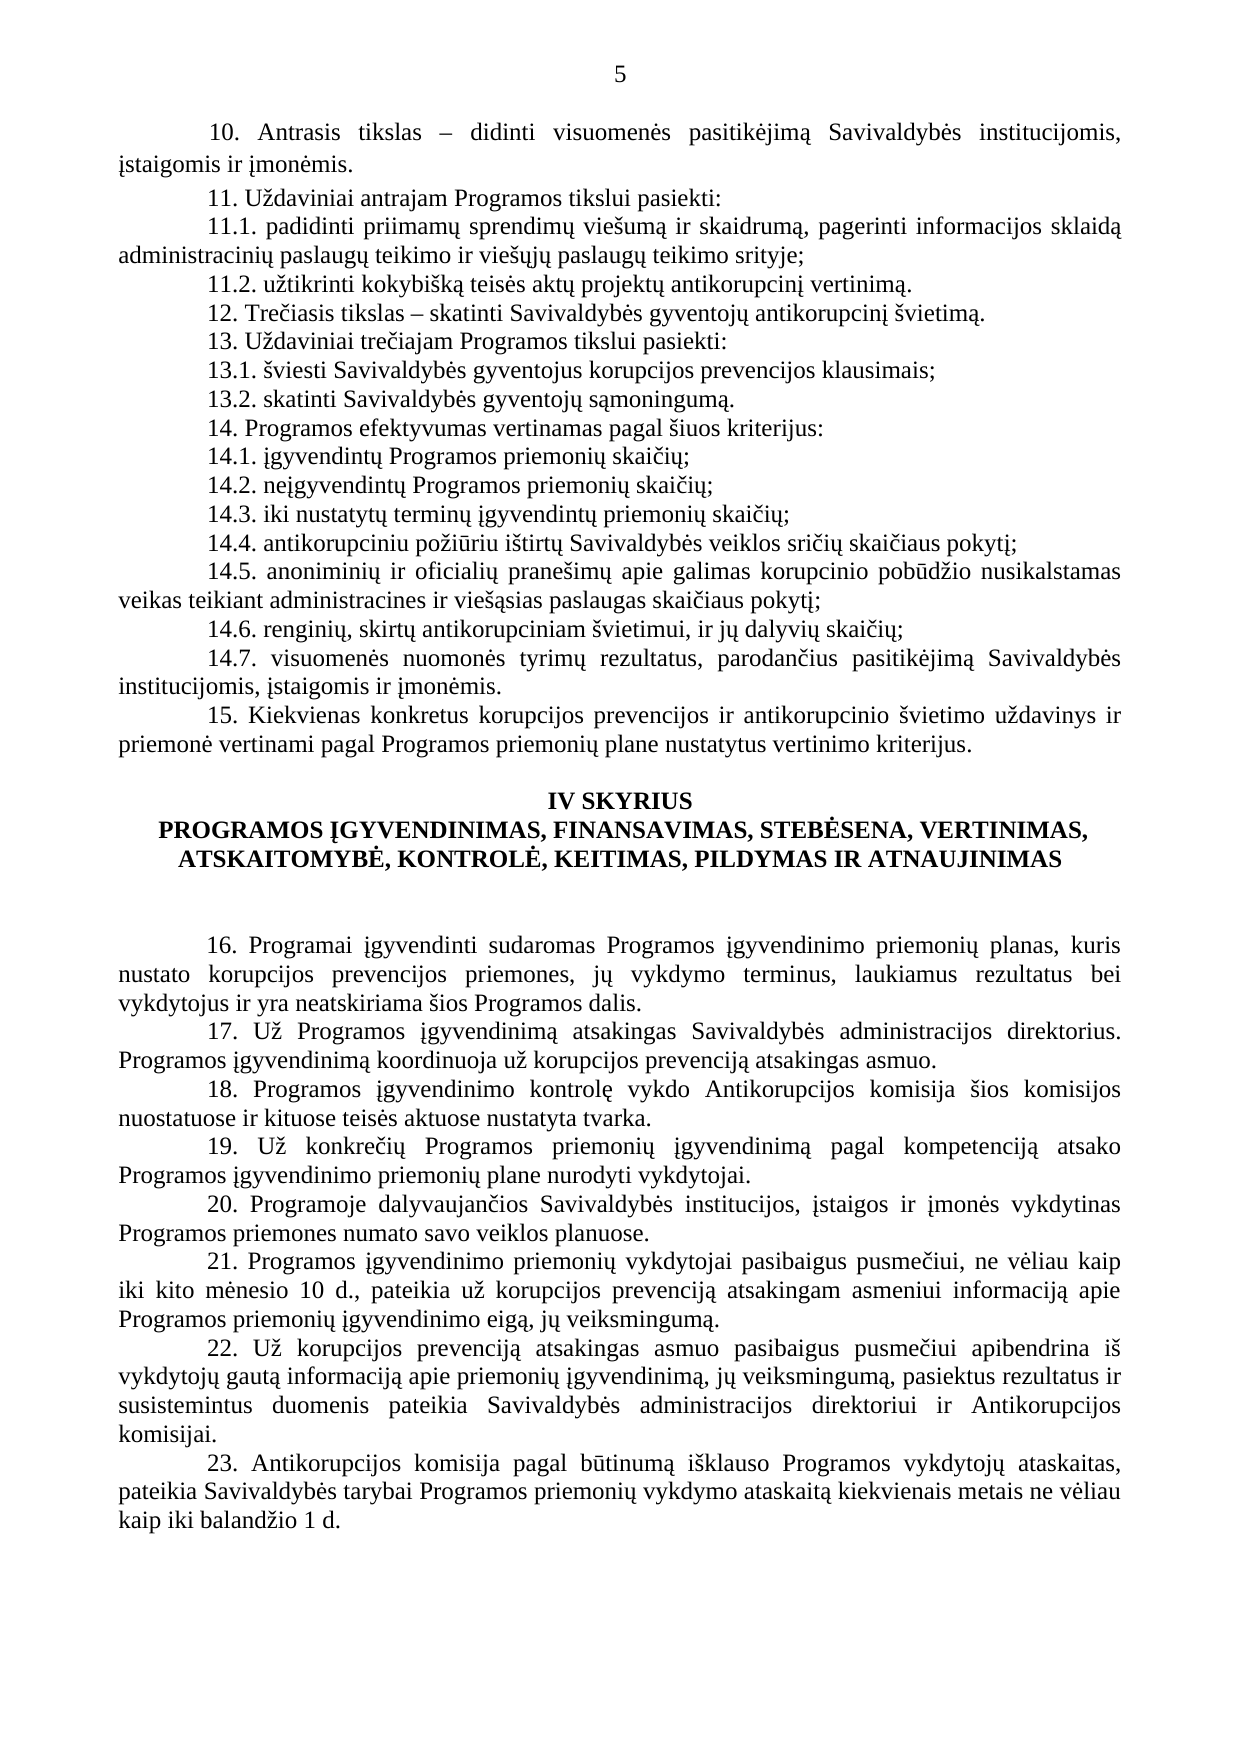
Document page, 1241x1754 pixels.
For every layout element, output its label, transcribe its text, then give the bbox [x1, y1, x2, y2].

text 13.2. skatinti Savivaldybės gyventojų sąmoningumą. [118, 384, 1122, 413]
text 18. Programos įgyvendinimo kontrolę vykdo Antikorupcijos komisija šios komisijos nuostatuose ir kituose teisės aktuose nustatyta tvarka. [118, 1074, 1122, 1131]
text 15. Kiekvienas konkretus korupcijos prevencijos ir antikorupcinio švietimo uždavinys ir priemonė vertinami pagal Programos priemonių plane nustatytus vertinimo kriterijus. [118, 700, 1122, 758]
text 14.6. renginių, skirtų antikorupciniam švietimui, ir jų dalyvių skaičių; [118, 614, 1122, 643]
text 10. Antrasis tikslas – didinti visuomenės pasitikėjimą Savivaldybės institucijomis, įstaigomis ir įmonėmis. [118, 117, 1122, 178]
text IV SKYRIUS [118, 786, 1122, 815]
text 23. Antikorupcijos komisija pagal būtinumą išklauso Programos vykdytojų ataskaitas, pateikia Savivaldybės tarybai Programos priemonių vykdymo ataskaitą kiekvienais metais ne vėliau kaip iki balandžio 1 d. [118, 1448, 1122, 1534]
text 14. Programos efektyvumas vertinamas pagal šiuos kriterijus: [118, 413, 1122, 441]
text 19. Už konkrečių Programos priemonių įgyvendinimą pagal kompetenciją atsako Programos įgyvendinimo priemonių plane nurodyti vykdytojai. [118, 1131, 1122, 1189]
text 13.1. šviesti Savivaldybės gyventojus korupcijos prevencijos klausimais; [118, 355, 1122, 384]
text 14.3. iki nustatytų terminų įgyvendintų priemonių skaičių; [118, 499, 1122, 528]
text 11. Uždaviniai antrajam Programos tikslui pasiekti: [118, 183, 1122, 211]
text 14.5. anoniminių ir oficialių pranešimų apie galimas korupcinio pobūdžio nusikalstamas veikas teikiant administracines ir viešąsias paslaugas skaičiaus pokytį; [118, 556, 1122, 614]
text 14.2. neįgyvendintų Programos priemonių skaičių; [118, 470, 1122, 499]
text 20. Programoje dalyvaujančios Savivaldybės institucijos, įstaigos ir įmonės vykdytinas Programos priemones numato savo veiklos planuose. [118, 1189, 1122, 1246]
text 14.7. visuomenės nuomonės tyrimų rezultatus, parodančius pasitikėjimą Savivaldybės institucijomis, įstaigomis ir įmonėmis. [118, 643, 1122, 700]
text 12. Trečiasis tikslas – skatinti Savivaldybės gyventojų antikorupcinį švietimą. [118, 298, 1122, 326]
text 16. Programai įgyvendinti sudaromas Programos įgyvendinimo priemonių planas, kuris nustato korupcijos prevencijos priemones, jų vykdymo terminus, laukiamus rezultatus bei vykdytojus ir yra neatskiriama šios Programos dalis. [118, 930, 1122, 1016]
text 22. Už korupcijos prevenciją atsakingas asmuo pasibaigus pusmečiui apibendrina iš vykdytojų gautą informaciją apie priemonių įgyvendinimą, jų veiksmingumą, pasiektus rezultatus ir susistemintus duomenis pateikia Savivaldybės administracijos direktoriui ir Antikorupcijos komisijai. [118, 1333, 1122, 1448]
text 11.2. užtikrinti kokybišką teisės aktų projektų antikorupcinį vertinimą. [118, 269, 1122, 298]
text 17. Už Programos įgyvendinimą atsakingas Savivaldybės administracijos direktorius. Programos įgyvendinimą koordinuoja už korupcijos prevenciją atsakingas asmuo. [118, 1016, 1122, 1074]
text 13. Uždaviniai trečiajam Programos tikslui pasiekti: [118, 326, 1122, 355]
text 14.4. antikorupciniu požiūriu ištirtų Savivaldybės veiklos sričių skaičiaus pokytį; [118, 528, 1122, 556]
text PROGRAMOS ĮGYVENDINIMAS, FINANSAVIMAS, STEBĖSENA, VERTINIMAS, ATSKAITOMYBĖ, KONTROLĖ, KEITIMAS, PILDYMAS IR ATNAUJINIMAS [118, 815, 1122, 873]
text 11.1. padidinti priimamų sprendimų viešumą ir skaidrumą, pagerinti informacijos sklaidą administracinių paslaugų teikimo ir viešųjų paslaugų teikimo srityje; [118, 211, 1122, 269]
text 21. Programos įgyvendinimo priemonių vykdytojai pasibaigus pusmečiui, ne vėliau kaip iki kito mėnesio 10 d., pateikia už korupcijos prevenciją atsakingam asmeniui informaciją apie Programos priemonių įgyvendinimo eigą, jų veiksmingumą. [118, 1246, 1122, 1333]
text 14.1. įgyvendintų Programos priemonių skaičių; [118, 441, 1122, 470]
